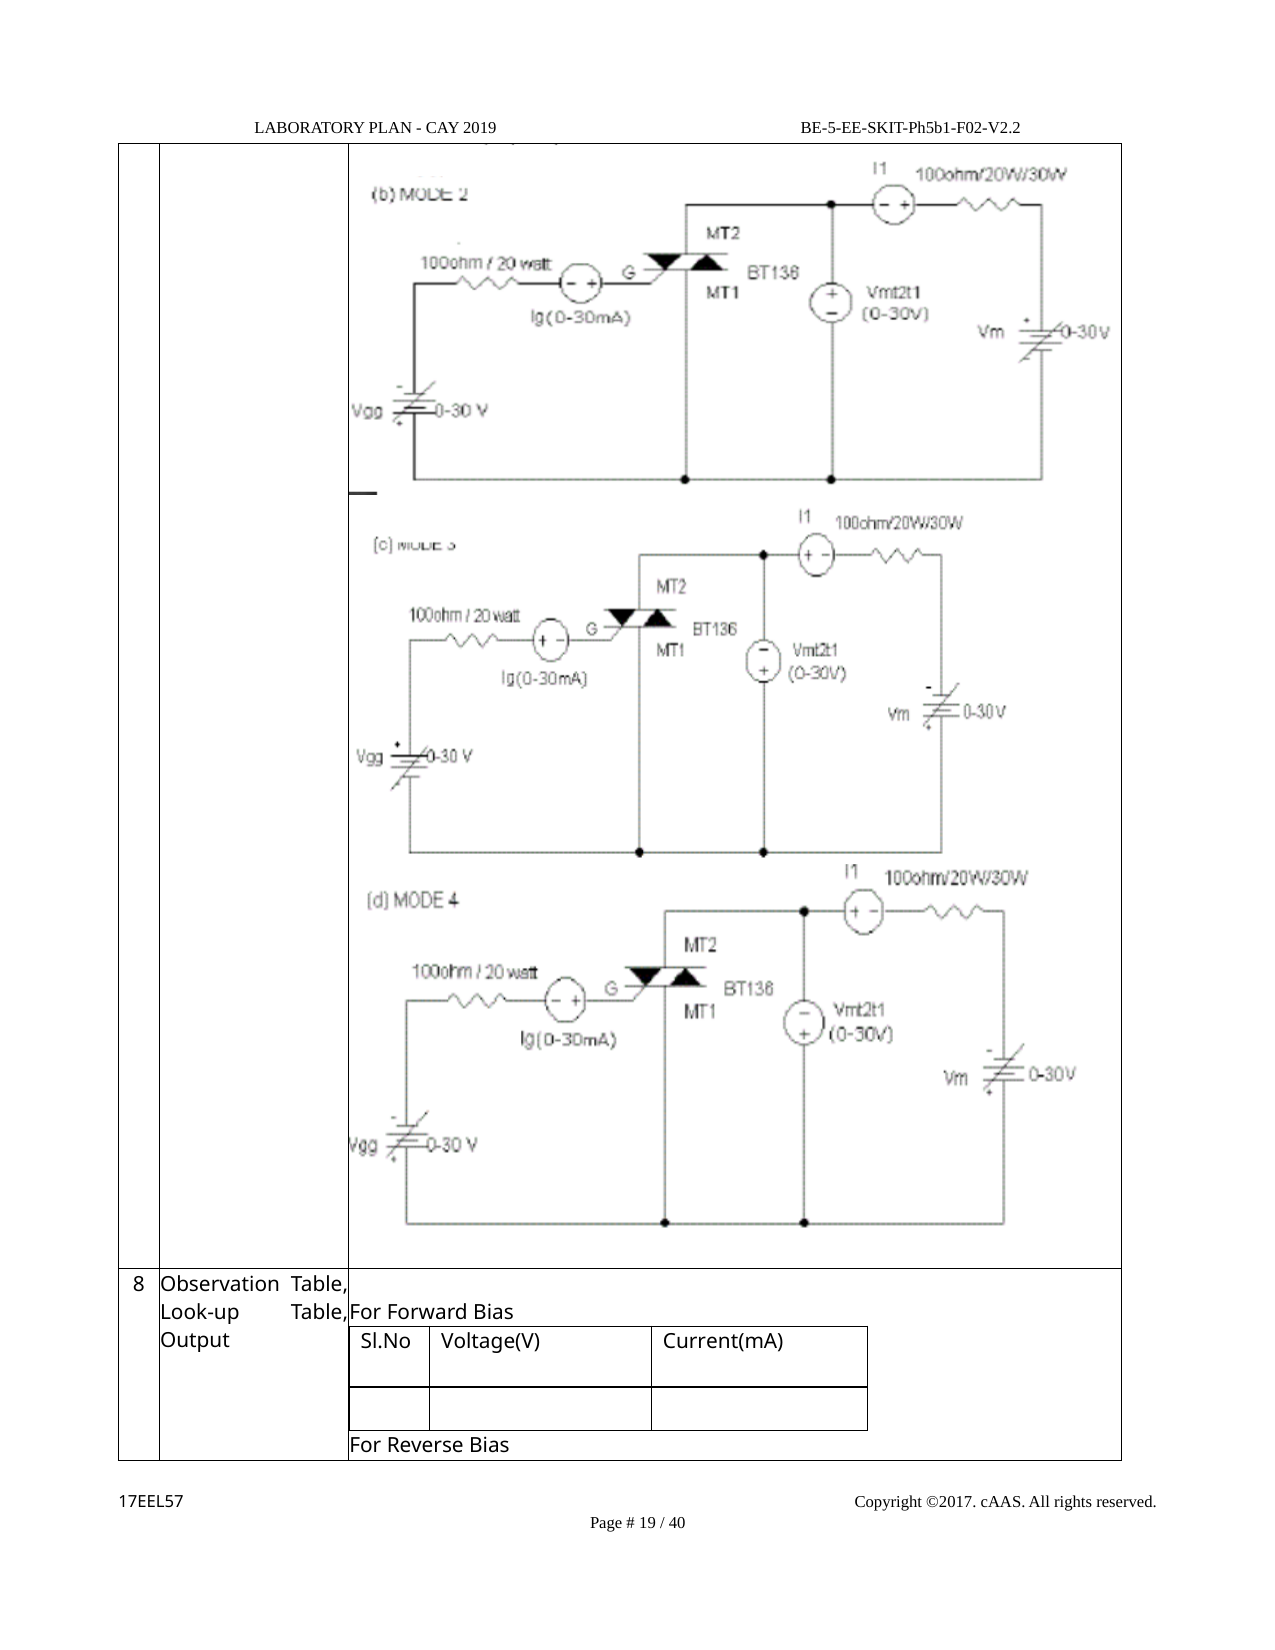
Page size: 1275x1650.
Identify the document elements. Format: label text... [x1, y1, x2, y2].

table_cell [160, 144, 348, 1268]
table_cell [350, 1388, 429, 1429]
table_cell [119, 144, 159, 1268]
picture [349, 144, 1112, 1239]
table_cell [430, 1388, 651, 1429]
table_header Current(mA) [652, 1327, 867, 1386]
table_header Voltage(V) [430, 1327, 651, 1386]
table_cell [349, 144, 1121, 1268]
table_cell [652, 1388, 867, 1429]
table_cell 8 [119, 1269, 159, 1459]
table_cell Observation Table, Look-up Table, Output [160, 1269, 348, 1459]
table_header Sl.No [350, 1327, 429, 1386]
table_cell For Forward Bias For Reverse Bias [349, 1269, 1121, 1459]
